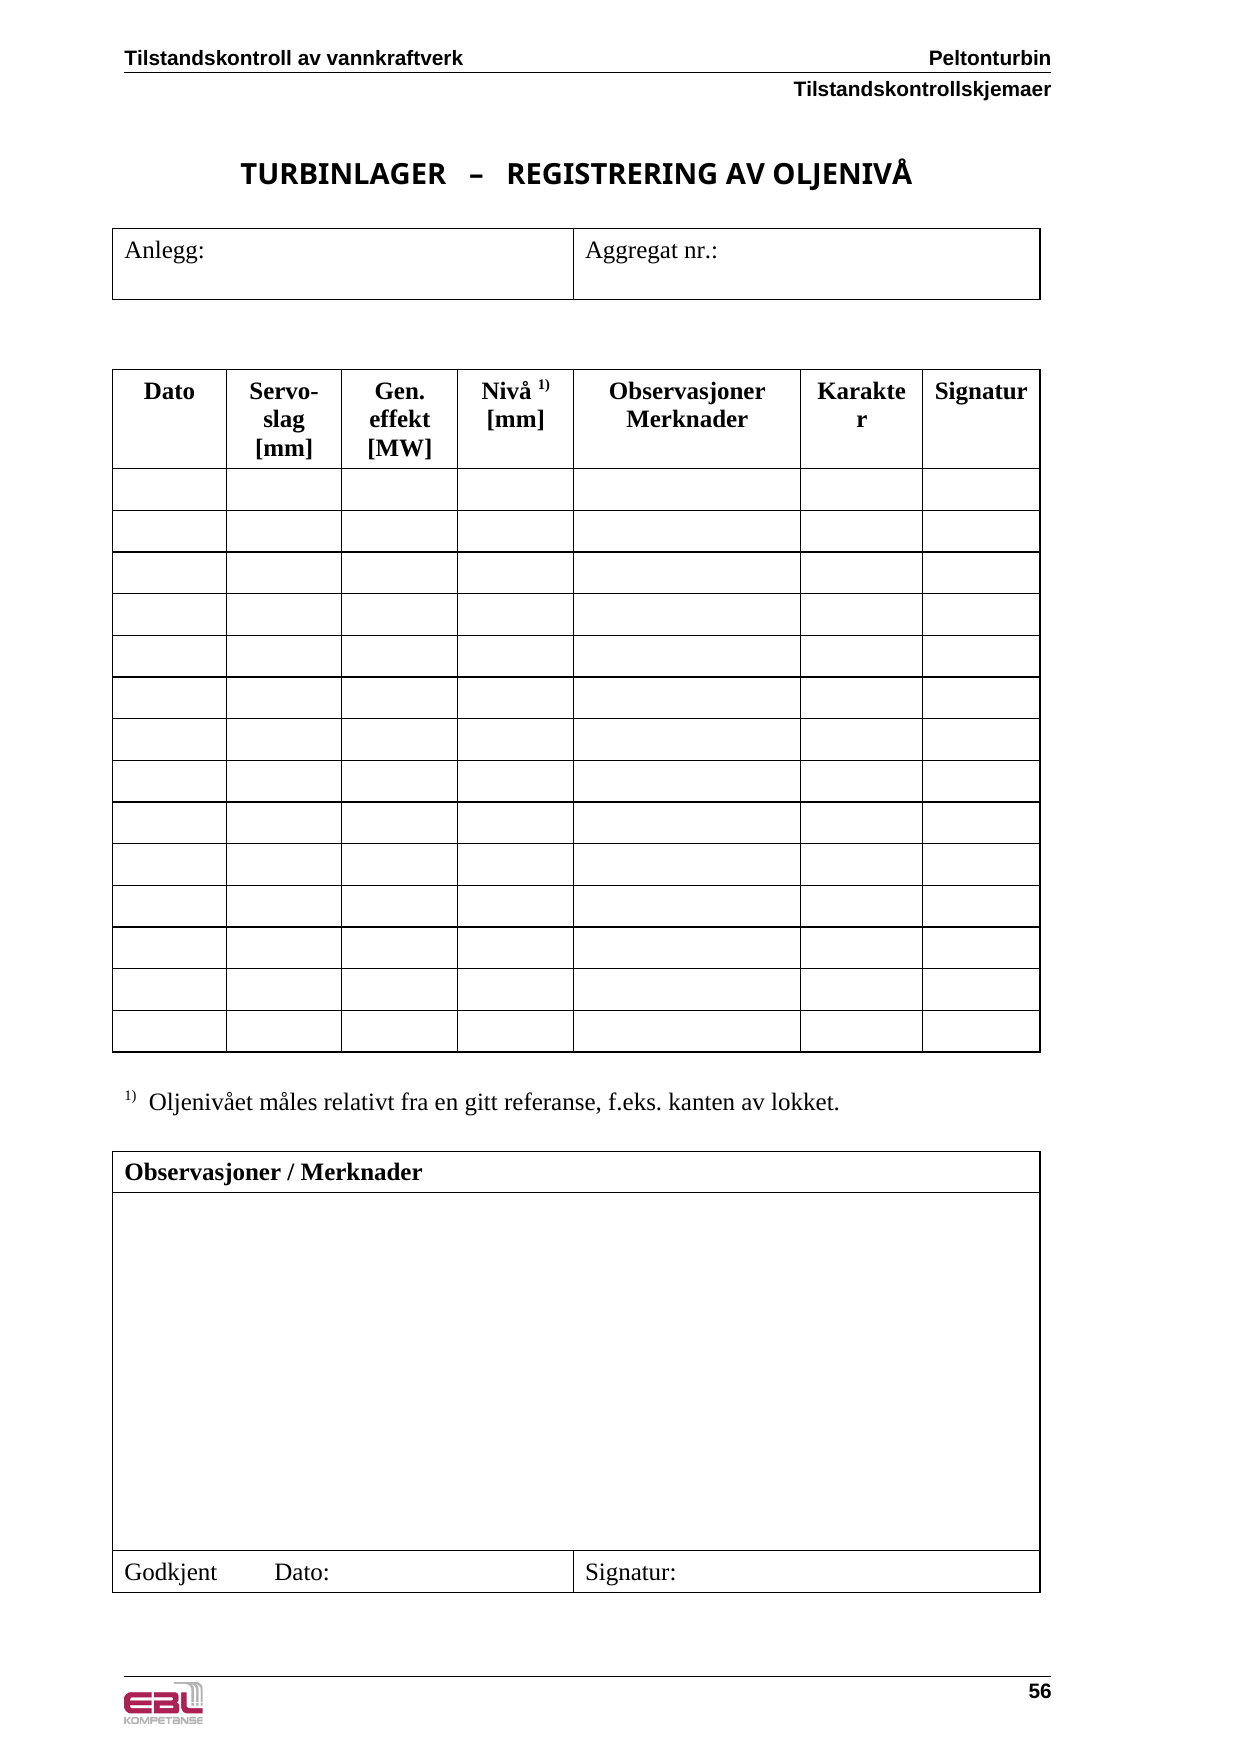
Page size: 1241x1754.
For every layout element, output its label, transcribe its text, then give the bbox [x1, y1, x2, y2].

table_cell [227, 511, 341, 551]
table_cell Gen. effekt [MW] [342, 370, 457, 468]
table_cell [689, 844, 800, 885]
table_cell [801, 886, 922, 926]
table_cell [227, 803, 341, 843]
table_cell [458, 761, 573, 801]
table_cell Godkjent Dato: [113, 1551, 573, 1592]
table_cell [923, 719, 1039, 760]
table_cell [574, 1011, 689, 1051]
table_cell [458, 719, 573, 760]
table_cell [923, 928, 1039, 968]
table_cell [342, 761, 457, 801]
table_cell [227, 1011, 341, 1051]
table_cell [574, 553, 689, 593]
table_cell [923, 803, 1039, 843]
table_cell [923, 761, 1039, 801]
table_cell [113, 761, 226, 801]
table_cell [923, 636, 1039, 676]
table_cell [458, 803, 573, 843]
table_cell [689, 636, 800, 676]
table_cell [689, 761, 800, 801]
table_cell [801, 553, 922, 593]
table_cell [227, 969, 341, 1010]
table_cell [923, 594, 1039, 635]
table_cell [574, 886, 689, 926]
table_header TURBINLAGER – REGISTRERING AV OLJENIVÅ [113, 148, 1040, 228]
table_cell [113, 1011, 226, 1051]
table_cell [342, 469, 457, 510]
table_cell Karakter [801, 370, 922, 468]
table_cell [923, 1011, 1039, 1051]
table_cell [227, 886, 341, 926]
table_cell [574, 594, 689, 635]
table_cell [227, 636, 341, 676]
table_cell [458, 636, 573, 676]
table_cell [574, 636, 689, 676]
table_cell [689, 886, 800, 926]
table_cell Signatur: [574, 1551, 1039, 1592]
table_cell [574, 928, 689, 968]
table_cell [113, 636, 226, 676]
table_cell [342, 844, 457, 885]
table_cell [113, 1193, 1039, 1550]
table_cell Servo-slag [mm] [227, 370, 341, 468]
table_cell [342, 594, 457, 635]
table_cell [342, 928, 457, 968]
table_cell [227, 553, 341, 593]
table_cell [574, 469, 689, 510]
table_cell [689, 469, 800, 510]
table_cell [689, 1011, 800, 1051]
table_cell [689, 719, 800, 760]
table_cell [113, 594, 226, 635]
table_cell [458, 1011, 573, 1051]
table_cell Dato [113, 370, 226, 468]
table_cell [923, 886, 1039, 926]
table_cell [801, 719, 922, 760]
table_cell [458, 594, 573, 635]
table_cell [689, 928, 800, 968]
table_cell [801, 469, 922, 510]
table_cell [113, 553, 226, 593]
table_cell [923, 844, 1039, 885]
table_cell [801, 928, 922, 968]
table_cell [113, 719, 226, 760]
table_cell [689, 594, 800, 635]
table_cell [574, 803, 689, 843]
table_cell [227, 678, 341, 718]
table_cell [458, 928, 573, 968]
table_cell [801, 678, 922, 718]
table_cell [342, 678, 457, 718]
table_cell [801, 511, 922, 551]
table_cell [342, 636, 457, 676]
table_cell Observasjoner Merknader [574, 370, 800, 468]
picture [124, 1682, 203, 1724]
table_cell [227, 761, 341, 801]
table_cell [113, 928, 226, 968]
table_cell [574, 678, 689, 718]
table_cell [801, 761, 922, 801]
table_cell [801, 1011, 922, 1051]
table_cell [458, 886, 573, 926]
table_cell Observasjoner / Merknader [113, 1152, 1039, 1192]
table_cell [689, 553, 800, 593]
table_cell [458, 678, 573, 718]
table_cell [801, 844, 922, 885]
table_cell [923, 969, 1039, 1010]
table_cell [801, 803, 922, 843]
table_cell [342, 969, 457, 1010]
table_cell [342, 803, 457, 843]
table_cell [342, 1011, 457, 1051]
table_cell [574, 844, 689, 885]
table_cell [689, 511, 800, 551]
table_cell [458, 511, 573, 551]
table_cell [689, 678, 800, 718]
table_cell [113, 803, 226, 843]
table_cell [113, 678, 226, 718]
table_cell [113, 469, 226, 510]
table_cell [923, 678, 1039, 718]
table_cell 1) Oljenivået måles relativt fra en gitt referanse, f.eks. kanten av lokket. [113, 1053, 1040, 1151]
table_cell [227, 594, 341, 635]
table_cell [574, 300, 1040, 369]
table_cell [801, 636, 922, 676]
table_cell [113, 969, 226, 1010]
table_cell [342, 553, 457, 593]
table_cell [458, 969, 573, 1010]
table_cell Anlegg: [113, 229, 573, 298]
table_cell [458, 844, 573, 885]
table_cell [342, 511, 457, 551]
table_cell [574, 761, 689, 801]
table_cell [923, 553, 1039, 593]
table_cell [342, 719, 457, 760]
table_cell [574, 719, 689, 760]
table_cell Signatur [923, 370, 1039, 468]
table_cell [574, 511, 689, 551]
table_cell [689, 969, 800, 1010]
table_cell [574, 969, 689, 1010]
table_cell Aggregat nr.: [574, 229, 1039, 298]
table_cell [689, 803, 800, 843]
table_cell [227, 719, 341, 760]
table_cell [923, 511, 1039, 551]
table_cell [458, 553, 573, 593]
table_cell [458, 469, 573, 510]
table_cell [801, 594, 922, 635]
table_cell [342, 886, 457, 926]
table_cell [923, 469, 1039, 510]
table_cell [227, 844, 341, 885]
table_cell [227, 469, 341, 510]
table_cell [113, 886, 226, 926]
table_cell Nivå 1) [mm] [458, 370, 573, 468]
table_cell [113, 844, 226, 885]
table_cell [113, 511, 226, 551]
table_cell [227, 928, 341, 968]
table_cell [113, 300, 573, 369]
table_cell [801, 969, 922, 1010]
